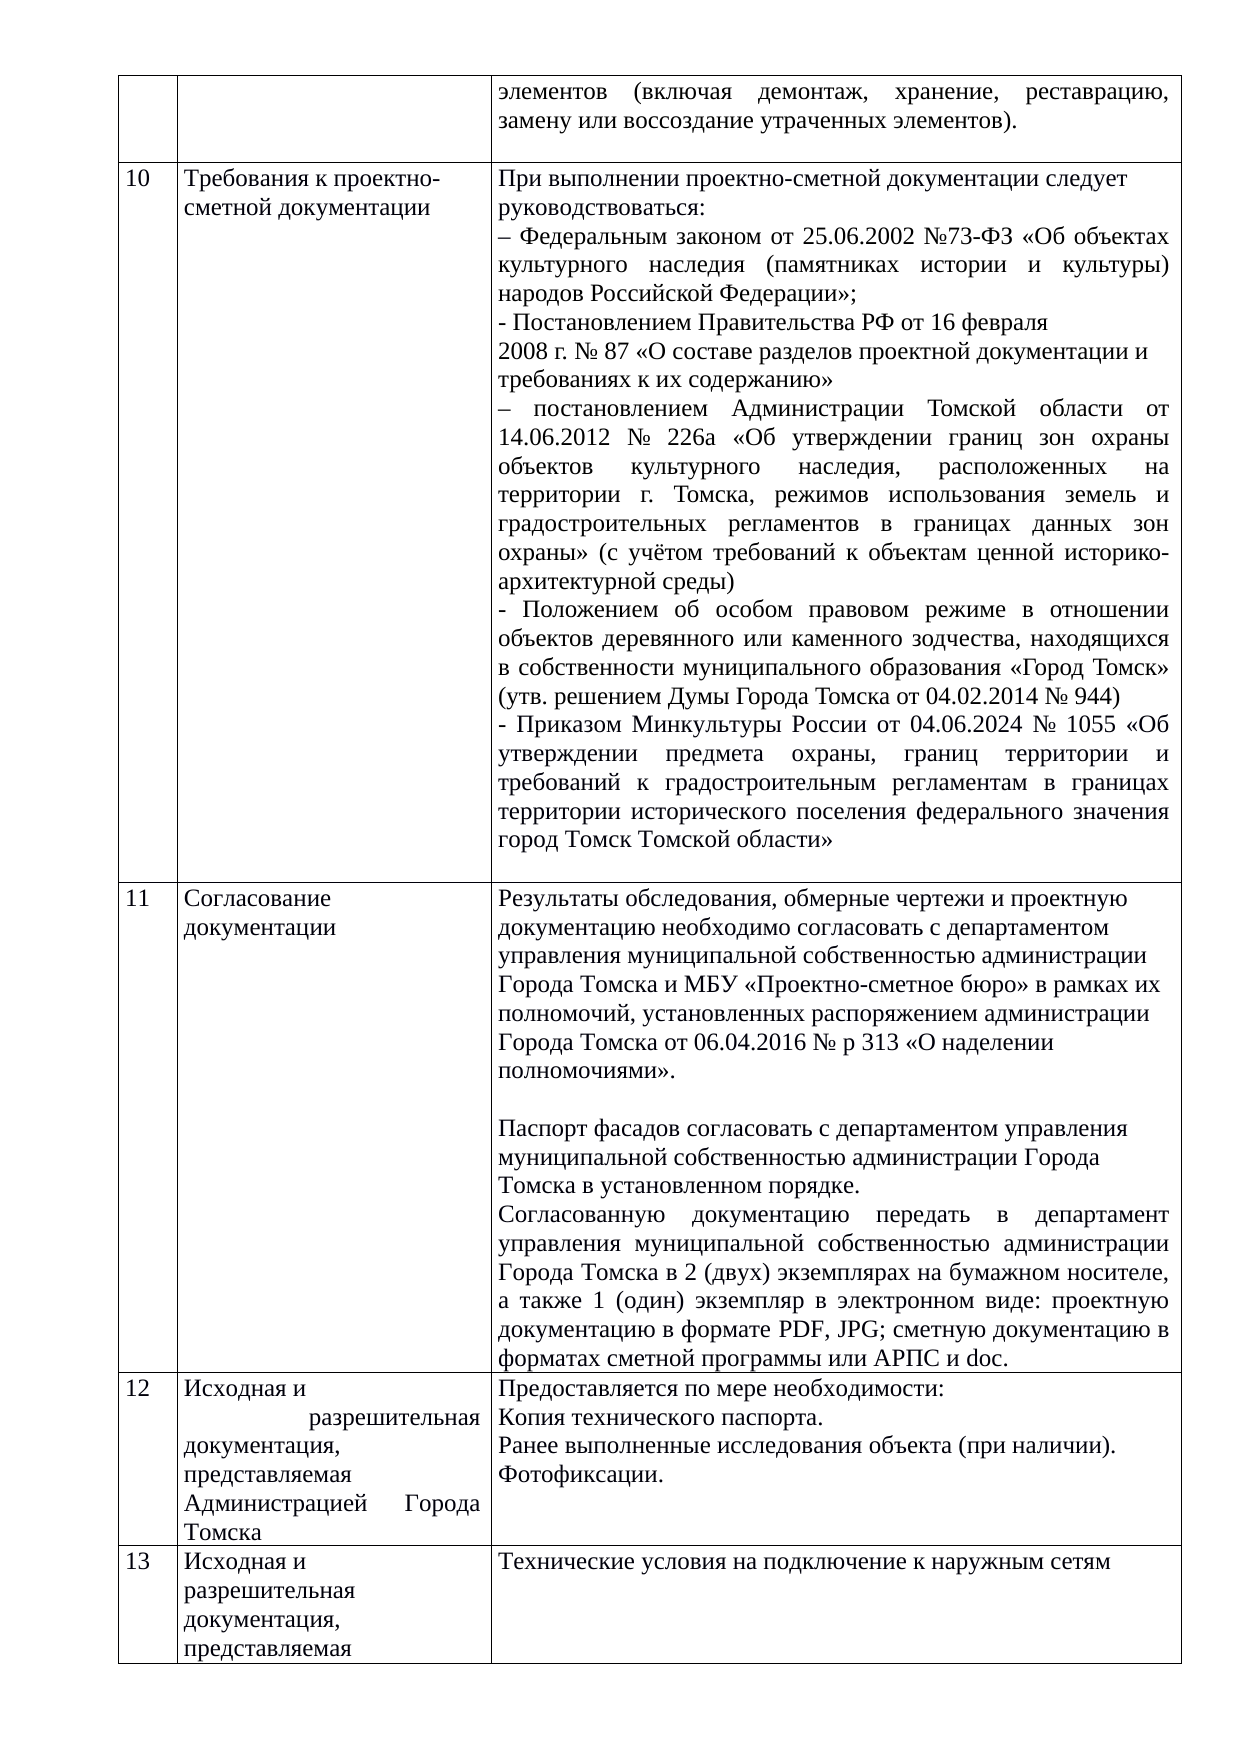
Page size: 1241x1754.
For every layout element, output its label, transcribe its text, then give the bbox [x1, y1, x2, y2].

table_cell 10 [119, 163, 177, 882]
table_cell Исходная и разрешительная документация, представляемая [178, 1546, 491, 1662]
table_cell Исходная и разрешительная документация, представляемая Администрацией Города Томска [178, 1373, 491, 1545]
table_cell При выполнении проектно-сметной документации следует руководствоваться: – Федеральным законом от 25.06.2002 №73-ФЗ «Об объектах культурного наследия (памятниках истории и культуры) народов Российской Федерации»; - Постановлением Правительства РФ от 16 февраля 2008 г. № 87 «О составе разделов проектной документации и требованиях к их содержанию» – постановлением Администрации Томской области от 14.06.2012 № 226а «Об утверждении границ зон охраны объектов культурного наследия, расположенных на территории г. Томска, режимов использования земель и градостроительных регламентов в границах данных зон охраны» (с учётом требований к объектам ценной историко-архитектурной среды) - Положением об особом правовом режиме в отношении объектов деревянного или каменного зодчества, находящихся в собственности муниципального образования «Город Томск» (утв. решением Думы Города Томска от 04.02.2014 № 944) - Приказом Минкультуры России от 04.06.2024 № 1055 «Об утверждении предмета охраны, границ территории и требований к градостроительным регламентам в границах территории исторического поселения федерального значения город Томск Томской области» [492, 163, 1181, 882]
table_cell элементов (включая демонтаж, хранение, реставрацию, замену или воссоздание утраченных элементов). [492, 76, 1181, 162]
table_cell [178, 76, 491, 162]
table_cell Согласование документации [178, 883, 491, 1372]
table_cell Результаты обследования, обмерные чертежи и проектную документацию необходимо согласовать с департаментом управления муниципальной собственностью администрации Города Томска и МБУ «Проектно-сметное бюро» в рамках их полномочий, установленных распоряжением администрации Города Томска от 06.04.2016 № р 313 «О наделении полномочиями». Паспорт фасадов согласовать с департаментом управления муниципальной собственностью администрации Города Томска в установленном порядке. Согласованную документацию передать в департамент управления муниципальной собственностью администрации Города Томска в 2 (двух) экземплярах на бумажном носителе, а также 1 (один) экземпляр в электронном виде: проектную документацию в формате PDF, JPG; сметную документацию в форматах сметной программы или АРПС и doc. [492, 883, 1181, 1372]
table_cell Требования к проектно-сметной документации [178, 163, 491, 882]
table_cell Предоставляется по мере необходимости: Копия технического паспорта. Ранее выполненные исследования объекта (при наличии). Фотофиксации. [492, 1373, 1181, 1545]
table_cell Технические условия на подключение к наружным сетям [492, 1546, 1181, 1662]
table_cell [119, 76, 177, 162]
table_cell 13 [119, 1546, 177, 1662]
table_cell 11 [119, 883, 177, 1372]
table_cell 12 [119, 1373, 177, 1545]
